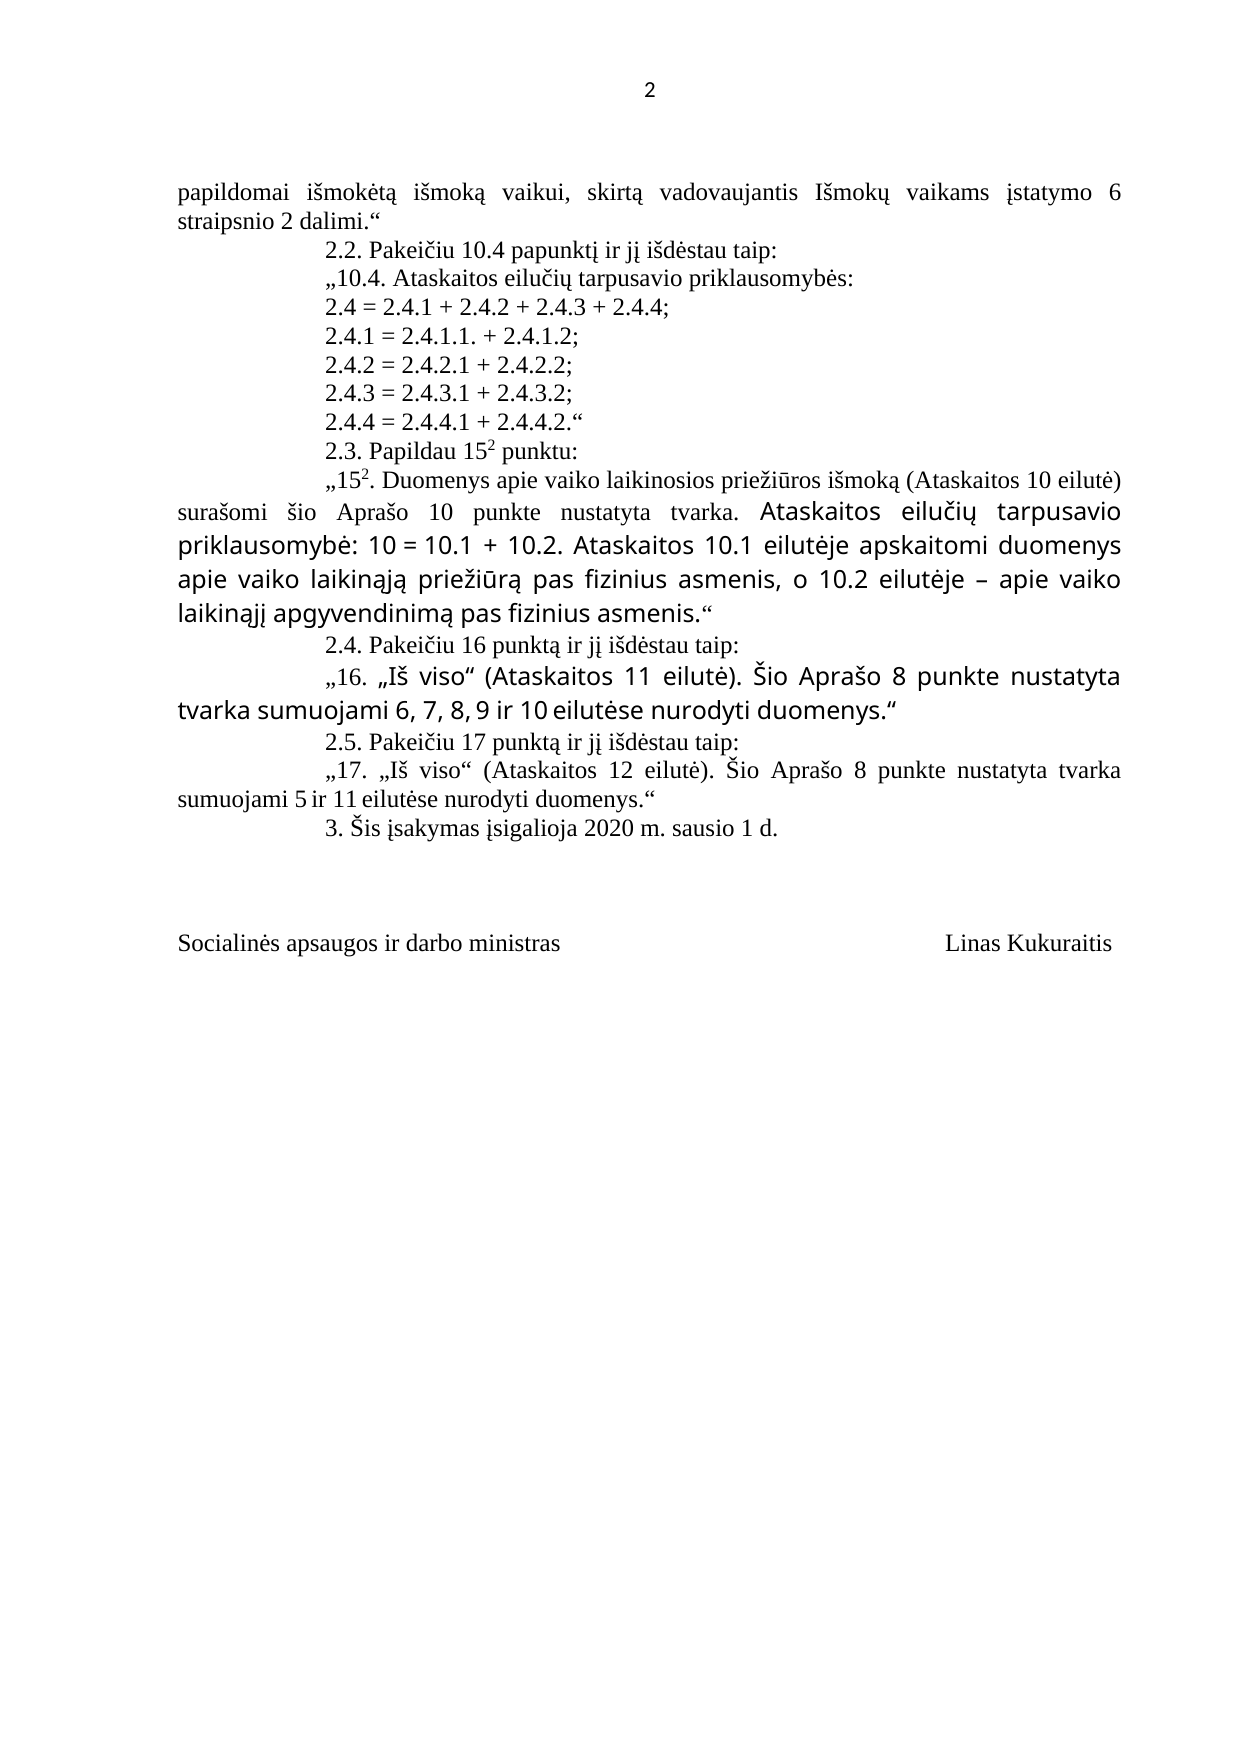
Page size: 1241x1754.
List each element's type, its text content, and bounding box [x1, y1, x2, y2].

text 2.4 = 2.4.1 + 2.4.2 + 2.4.3 + 2.4.4; [177, 292, 1122, 321]
text 2.4.2 = 2.4.2.1 + 2.4.2.2; [177, 350, 1122, 378]
text „16. „Iš viso“ (Ataskaitos 11 eilutė). Šio Aprašo 8 punkte nustatyta tvarka sumuojami 6, 7, 8, 9 ir 10 eilutėse nurodyti duomenys.“ [177, 658, 1122, 727]
text 2.4.4 = 2.4.4.1 + 2.4.4.2.“ [177, 407, 1122, 436]
text „152. Duomenys apie vaiko laikinosios priežiūros išmoką (Ataskaitos 10 eilutė) surašomi šio Aprašo 10 punkte nustatyta tvarka. Ataskaitos eilučių tarpusavio priklausomybė: 10 = 10.1 + 10.2. Ataskaitos 10.1 eilutėje apskaitomi duomenys apie vaiko laikinąją priežiūrą pas fizinius asmenis, o 10.2 eilutėje – apie vaiko laikinąjį apgyvendinimą pas fizinius asmenis.“ [177, 465, 1122, 630]
text 2.4.1 = 2.4.1.1. + 2.4.1.2; [177, 321, 1122, 350]
text 2.4. Pakeičiu 16 punktą ir jį išdėstau taip: [177, 630, 1122, 658]
text 2.2. Pakeičiu 10.4 papunktį ir jį išdėstau taip: [177, 235, 1122, 263]
text Socialinės apsaugos ir darbo ministras Linas Kukuraitis [177, 928, 1122, 957]
text „10.4. Ataskaitos eilučių tarpusavio priklausomybės: [177, 263, 1122, 292]
text 2.5. Pakeičiu 17 punktą ir jį išdėstau taip: [177, 727, 1122, 755]
text 2.3. Papildau 152 punktu: [177, 436, 1122, 465]
text 3. Šis įsakymas įsigalioja 2020 m. sausio 1 d. [177, 813, 1122, 842]
text papildomai išmokėtą išmoką vaikui, skirtą vadovaujantis Išmokų vaikams įstatymo 6 straipsnio 2 dalimi.“ [177, 177, 1122, 235]
text „17. „Iš viso“ (Ataskaitos 12 eilutė). Šio Aprašo 8 punkte nustatyta tvarka sumuojami 5 ir 11 eilutėse nurodyti duomenys.“ [177, 755, 1122, 813]
text 2.4.3 = 2.4.3.1 + 2.4.3.2; [177, 378, 1122, 407]
